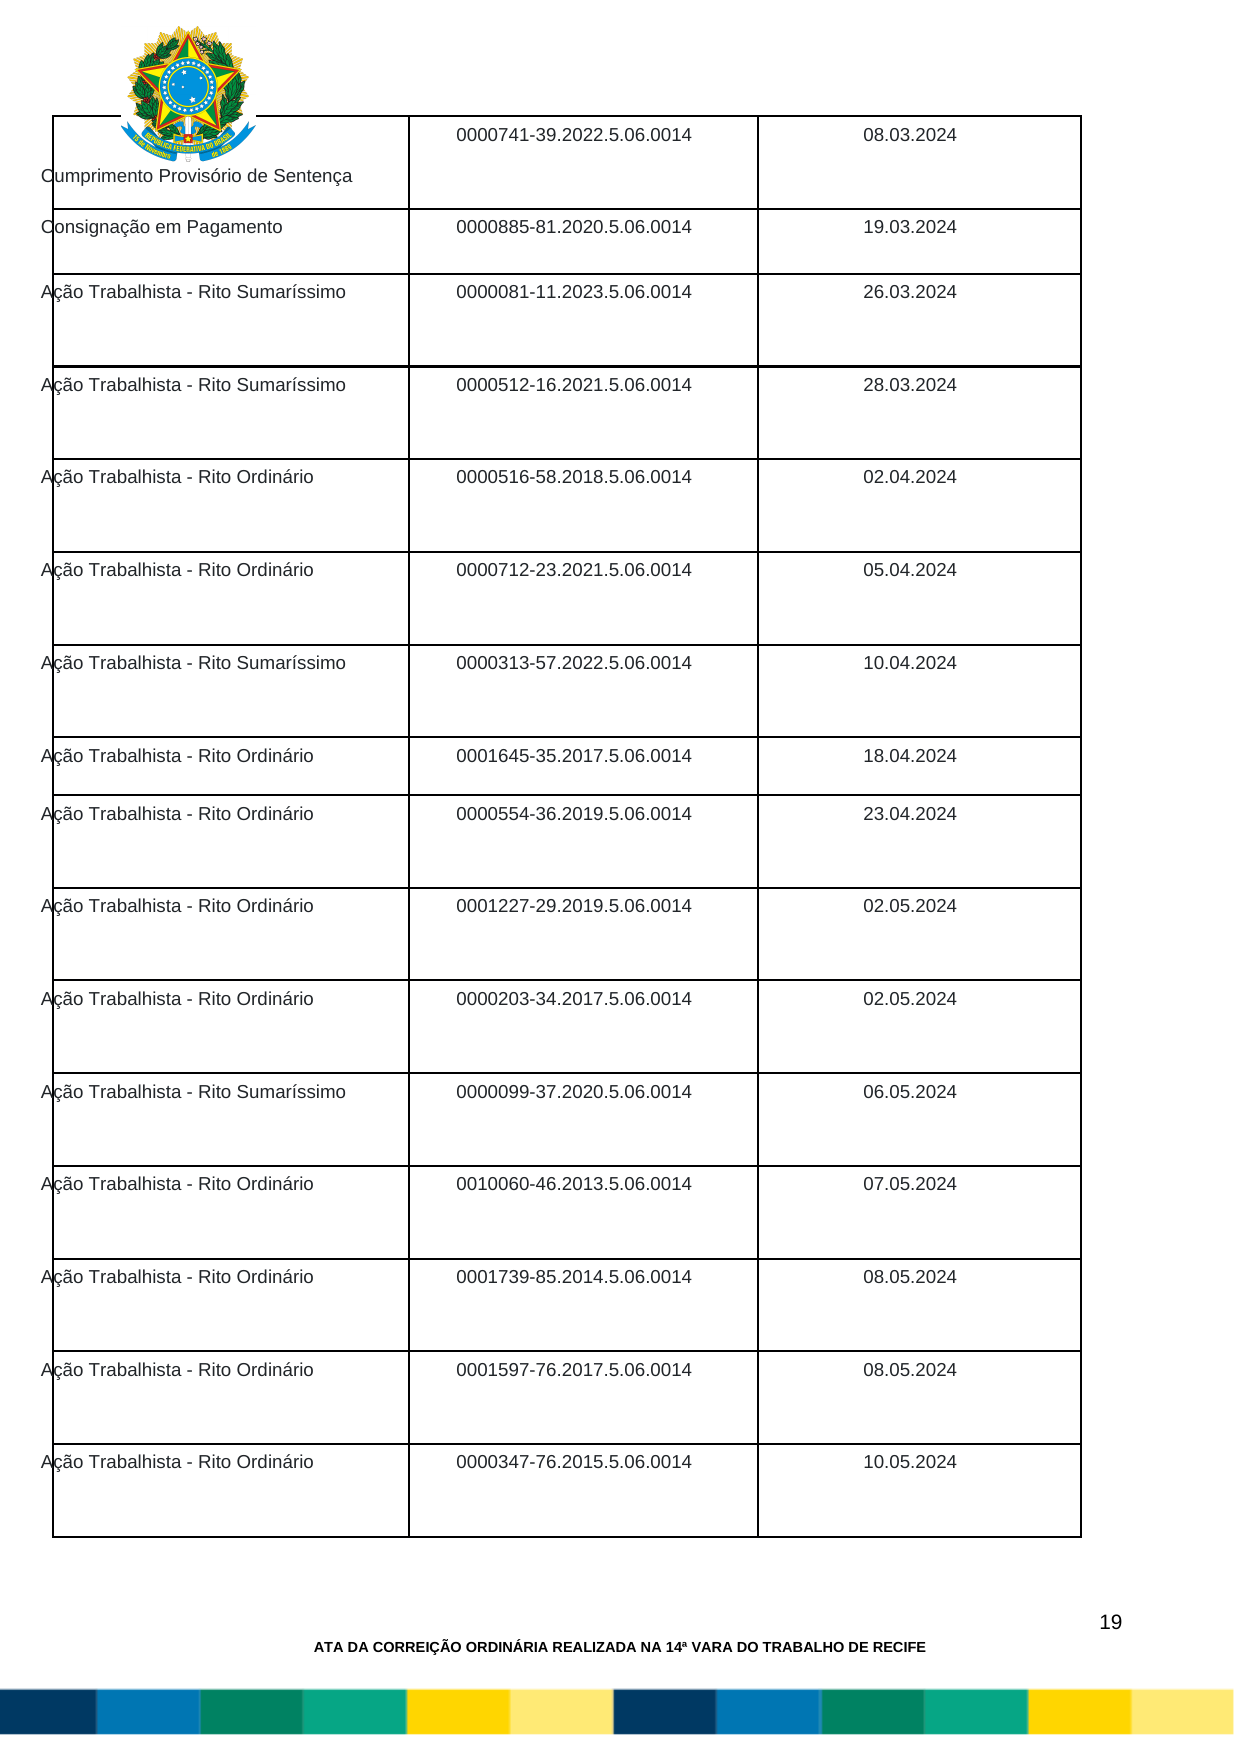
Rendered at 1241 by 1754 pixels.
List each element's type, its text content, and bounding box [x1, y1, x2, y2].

table_cell Ação Trabalhista - Rito Ordinário [54, 1260, 408, 1350]
table_cell Cumprimento Provisório de Sentença [54, 117, 408, 208]
table_cell Ação Trabalhista - Rito Ordinário [54, 981, 408, 1072]
table_cell Ação Trabalhista - Rito Ordinário [54, 1445, 408, 1536]
table_cell 0000313-57.2022.5.06.0014 [410, 646, 757, 736]
table_cell 02.05.2024 [759, 889, 1080, 979]
table_cell Ação Trabalhista - Rito Sumaríssimo [54, 368, 408, 458]
table_cell 0001597-76.2017.5.06.0014 [410, 1352, 757, 1443]
table_cell 28.03.2024 [759, 368, 1080, 458]
table_cell 0000203-34.2017.5.06.0014 [410, 981, 757, 1072]
table_cell Ação Trabalhista - Rito Sumaríssimo [54, 275, 408, 365]
table_cell 0001645-35.2017.5.06.0014 [410, 738, 757, 794]
table_cell 0001739-85.2014.5.06.0014 [410, 1260, 757, 1350]
table_cell 05.04.2024 [759, 553, 1080, 643]
table_cell 0000712-23.2021.5.06.0014 [410, 553, 757, 643]
table_cell 06.05.2024 [759, 1074, 1080, 1165]
table_cell Ação Trabalhista - Rito Sumaríssimo [54, 646, 408, 736]
table_cell Ação Trabalhista - Rito Ordinário [54, 1167, 408, 1257]
table_cell 0000512-16.2021.5.06.0014 [410, 368, 757, 458]
table_cell 10.05.2024 [759, 1445, 1080, 1536]
table_cell 02.04.2024 [759, 460, 1080, 551]
table_cell 0010060-46.2013.5.06.0014 [410, 1167, 757, 1257]
table_cell 0000741-39.2022.5.06.0014 [410, 117, 757, 208]
table_cell 19.03.2024 [759, 210, 1080, 273]
table_cell 08.05.2024 [759, 1352, 1080, 1443]
table_cell Ação Trabalhista - Rito Ordinário [54, 796, 408, 887]
table_cell Ação Trabalhista - Rito Ordinário [54, 889, 408, 979]
table_cell 0000347-76.2015.5.06.0014 [410, 1445, 757, 1536]
table_cell 0000081-11.2023.5.06.0014 [410, 275, 757, 365]
table_cell Ação Trabalhista - Rito Ordinário [54, 553, 408, 643]
table_cell Ação Trabalhista - Rito Ordinário [54, 1352, 408, 1443]
table_cell 0000516-58.2018.5.06.0014 [410, 460, 757, 551]
table_cell 07.05.2024 [759, 1167, 1080, 1257]
table_cell Consignação em Pagamento [54, 210, 408, 273]
table_cell 23.04.2024 [759, 796, 1080, 887]
table_cell 08.05.2024 [759, 1260, 1080, 1350]
table_cell 18.04.2024 [759, 738, 1080, 794]
table_cell 08.03.2024 [759, 117, 1080, 208]
table_cell 0000885-81.2020.5.06.0014 [410, 210, 757, 273]
table_cell 02.05.2024 [759, 981, 1080, 1072]
table_cell 10.04.2024 [759, 646, 1080, 736]
table_cell 26.03.2024 [759, 275, 1080, 365]
table_cell 0000554-36.2019.5.06.0014 [410, 796, 757, 887]
table_cell 0001227-29.2019.5.06.0014 [410, 889, 757, 979]
table_cell 0000099-37.2020.5.06.0014 [410, 1074, 757, 1165]
table_cell Ação Trabalhista - Rito Ordinário [54, 738, 408, 794]
table_cell Ação Trabalhista - Rito Sumaríssimo [54, 1074, 408, 1165]
table_cell Ação Trabalhista - Rito Ordinário [54, 460, 408, 551]
